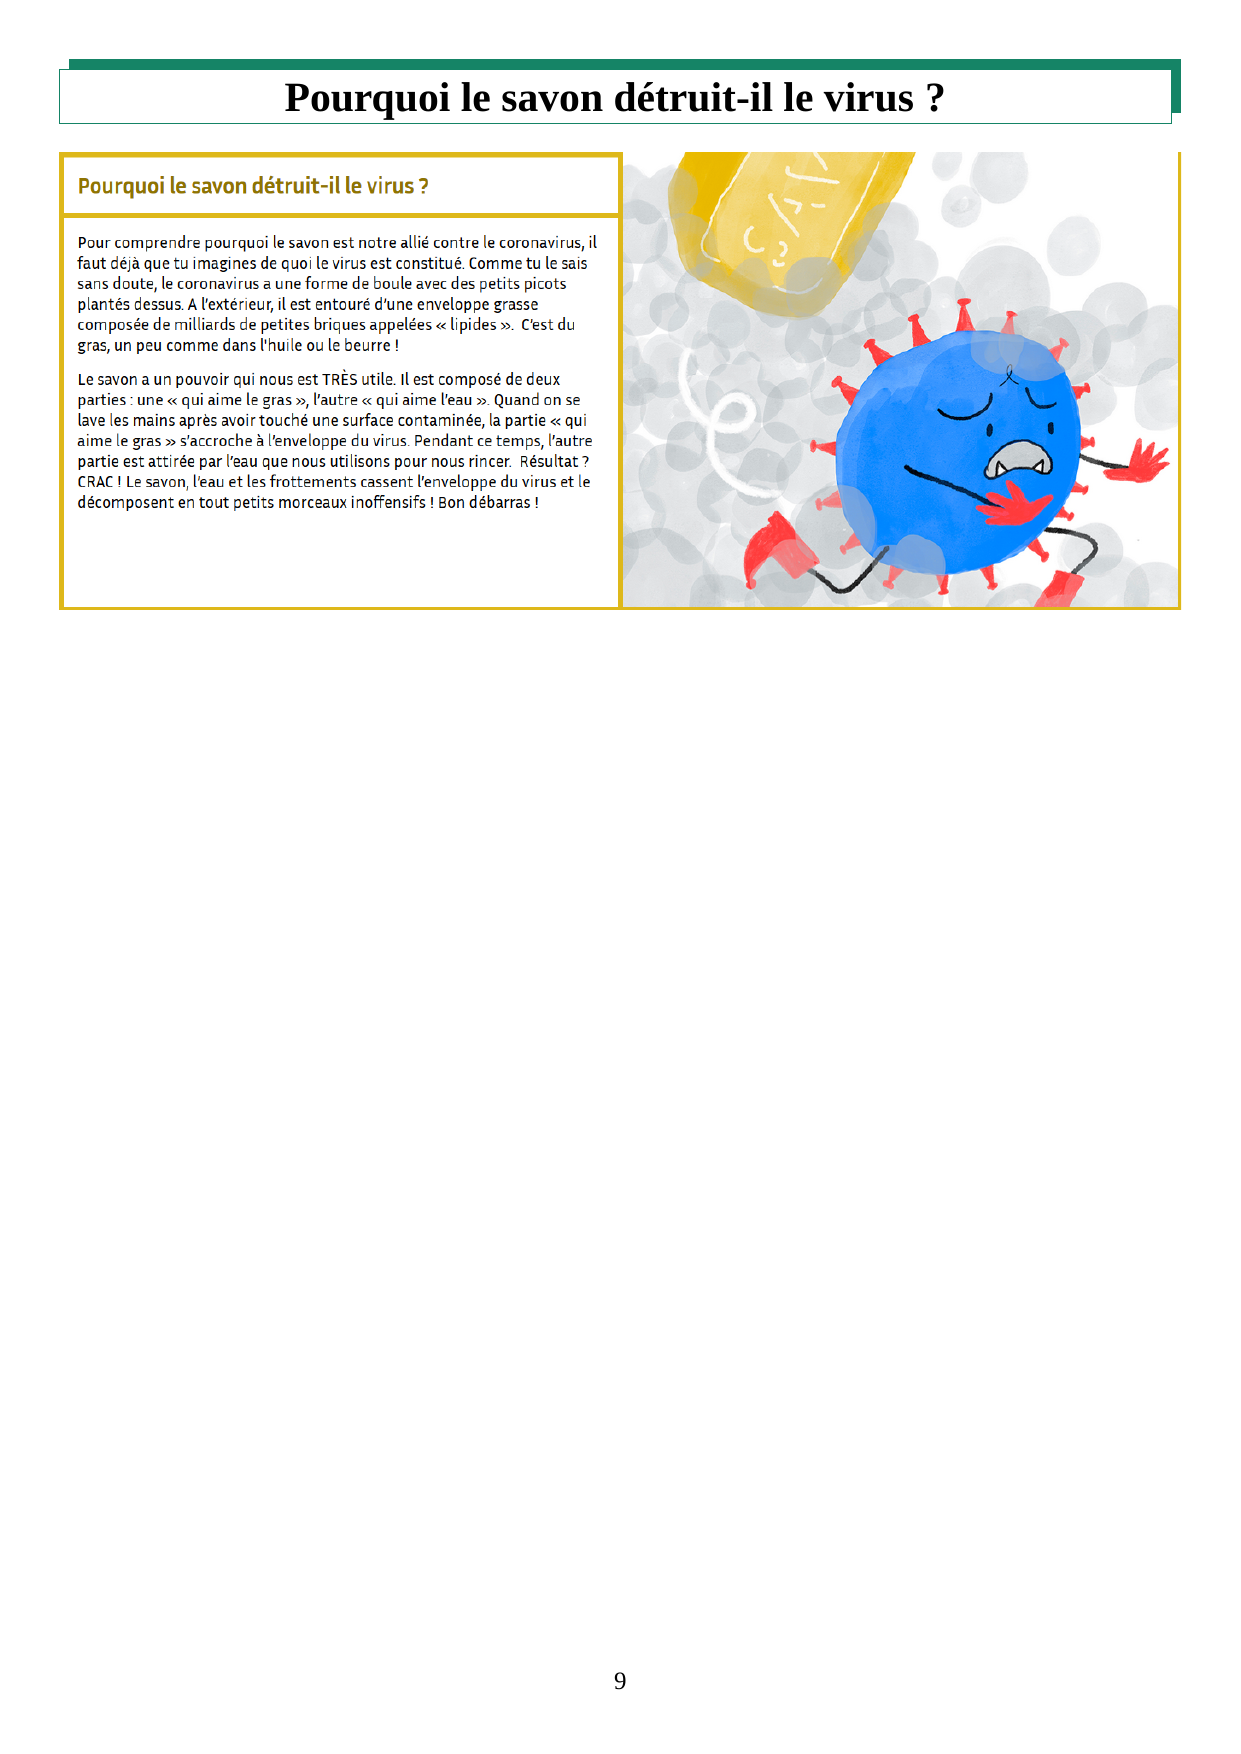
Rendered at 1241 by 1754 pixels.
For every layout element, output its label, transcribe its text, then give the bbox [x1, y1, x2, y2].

text Pourquoi le savon détruit-il le virus ? [60, 70, 1171, 123]
picture [59, 152, 1182, 610]
